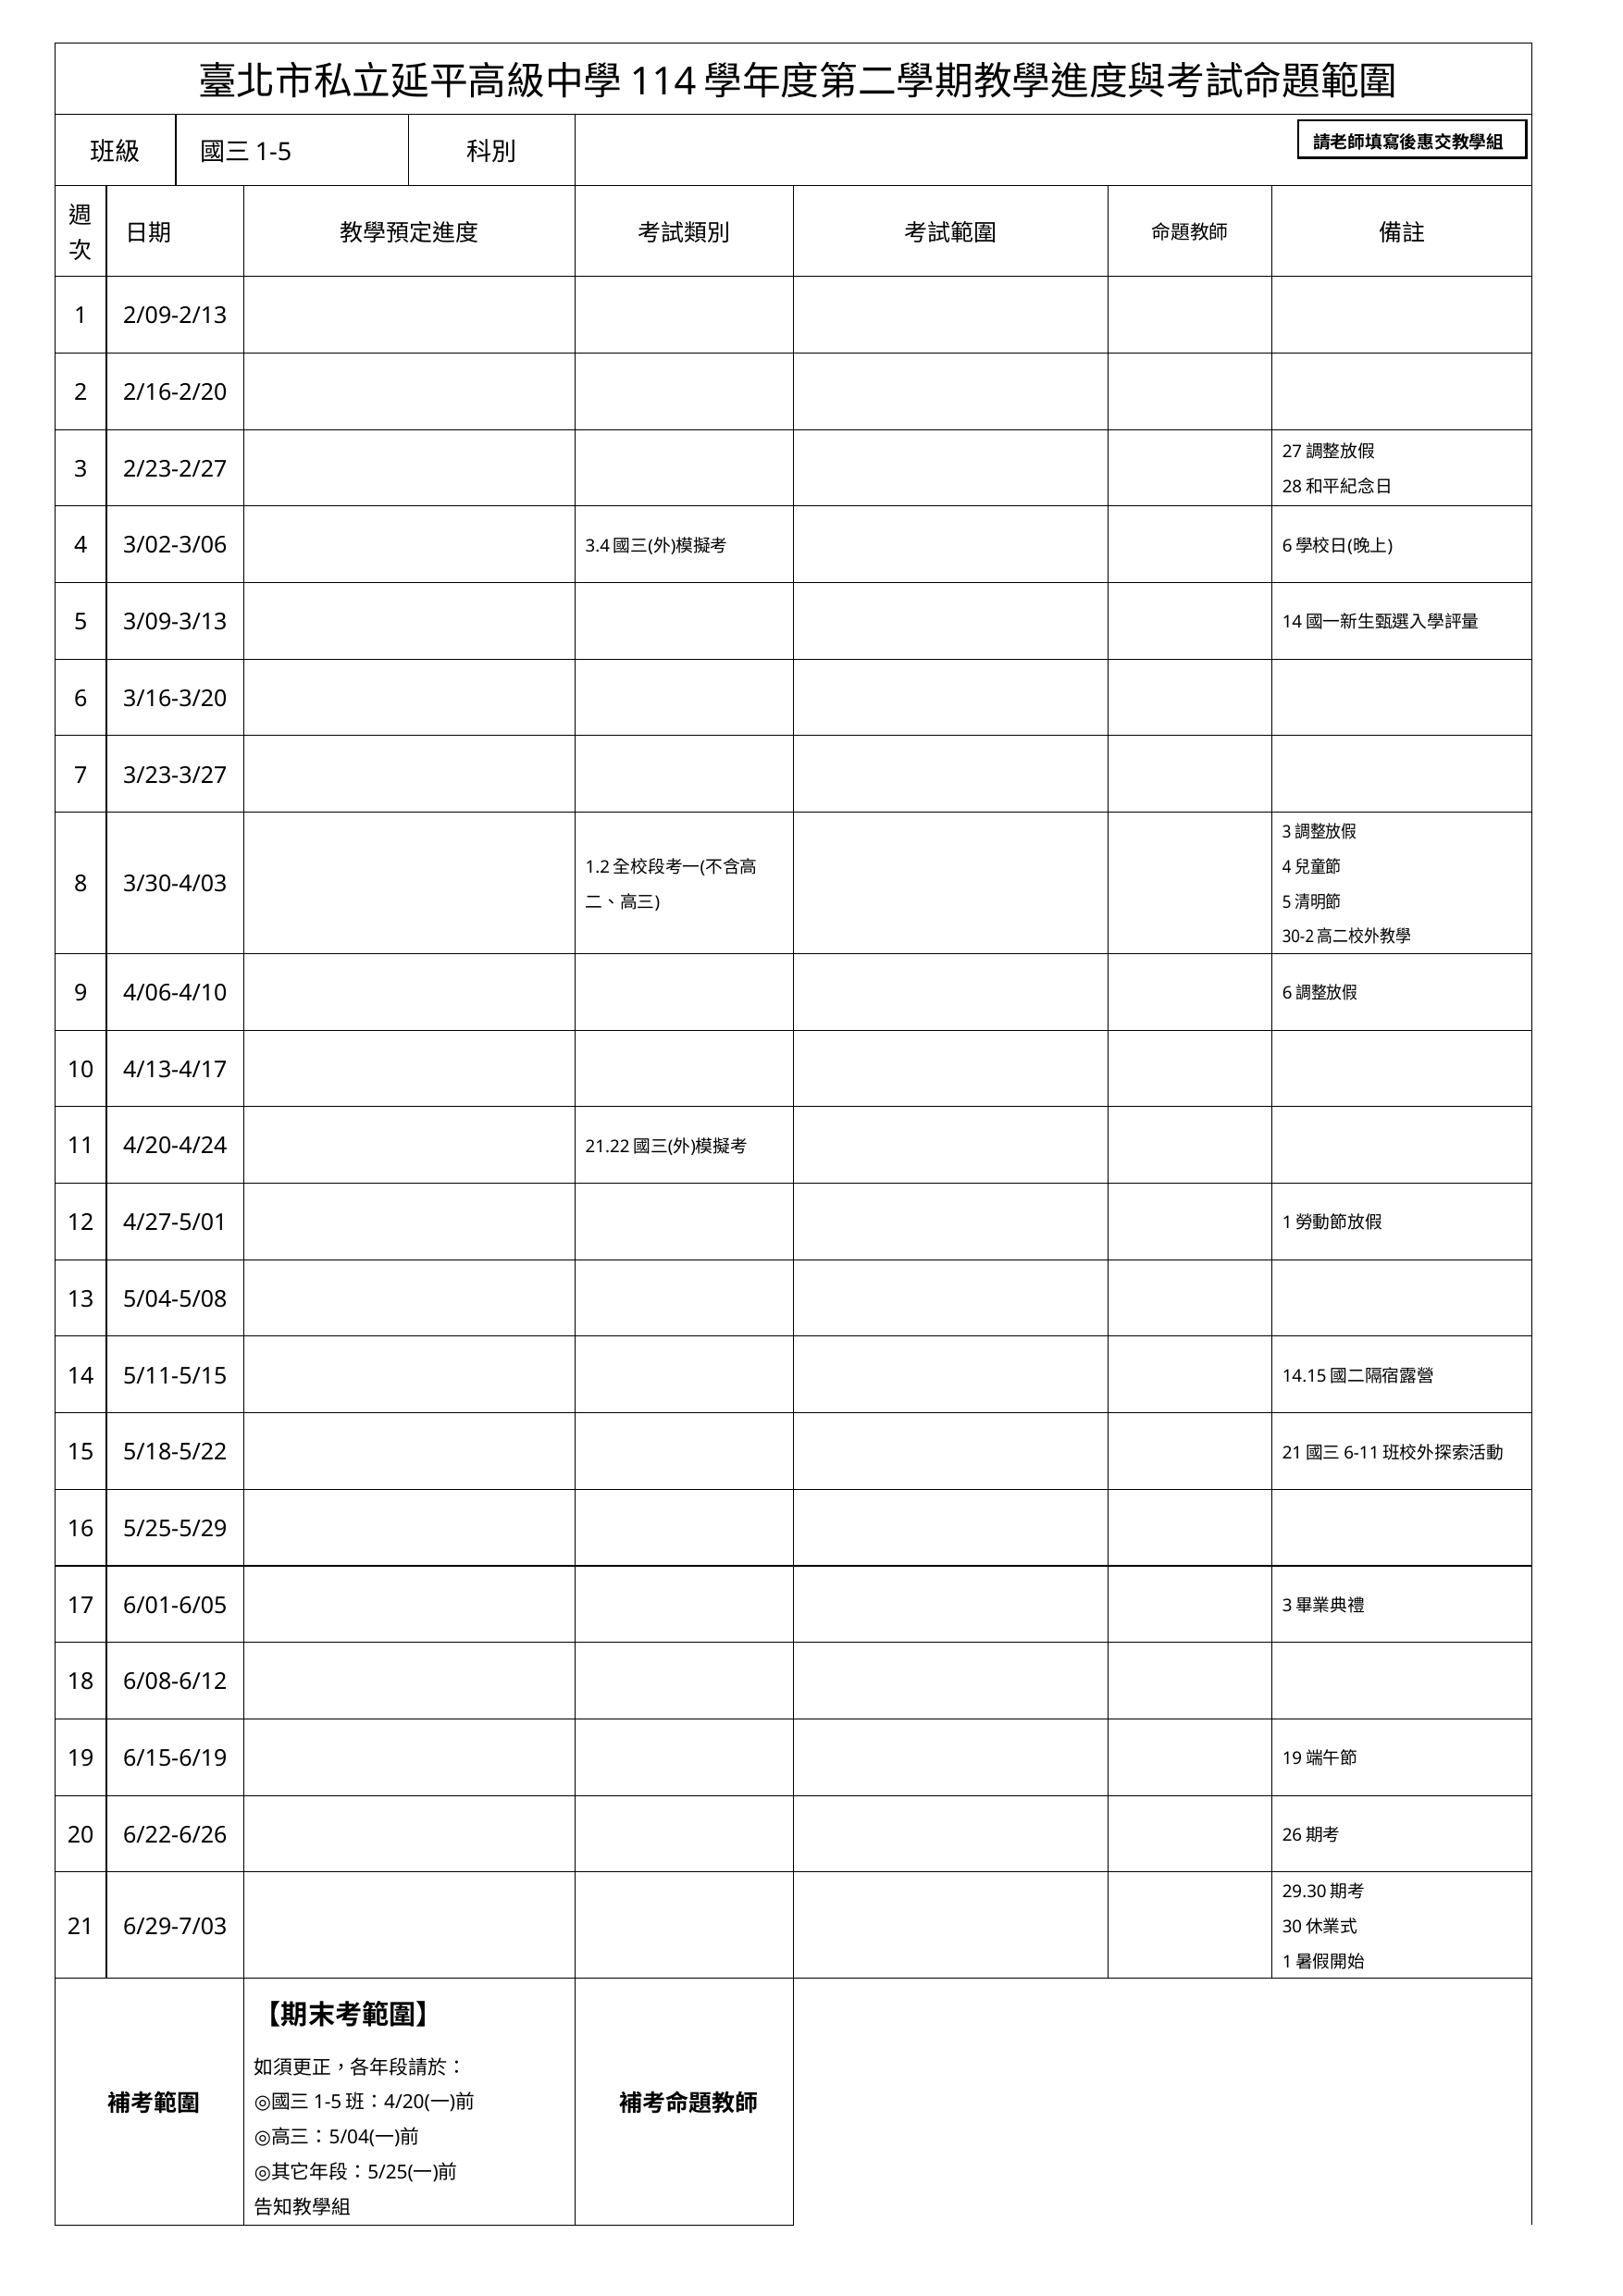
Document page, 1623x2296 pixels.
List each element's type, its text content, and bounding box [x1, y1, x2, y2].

table_cell 4/13-4/17 [107, 1031, 243, 1106]
table_cell 20 [56, 1796, 105, 1871]
table_cell [1109, 1031, 1271, 1106]
table_cell [244, 506, 575, 582]
table_cell [794, 1184, 1108, 1260]
table_cell [794, 1567, 1108, 1642]
table_cell 15 [56, 1413, 105, 1489]
table_cell [576, 1184, 793, 1260]
table_cell 6學校日(晚上) [1272, 506, 1531, 582]
table_cell 6/08-6/12 [107, 1643, 243, 1719]
table_cell 19端午節 [1272, 1719, 1531, 1794]
table_cell 21國三6-11班校外探索活動 [1272, 1413, 1531, 1489]
table_cell 7 [56, 736, 105, 812]
table_cell [794, 1260, 1108, 1335]
table_cell [244, 736, 575, 812]
table_cell 6/22-6/26 [107, 1796, 243, 1871]
table_cell 8 [56, 813, 105, 953]
table_cell 10 [56, 1031, 105, 1106]
table_cell [244, 1107, 575, 1183]
table_cell [244, 1567, 575, 1642]
table_cell [576, 1643, 793, 1719]
table_cell 1.2全校段考一(不含高二、高三) [576, 813, 793, 953]
table_cell [794, 1719, 1108, 1794]
table_cell [1109, 430, 1271, 505]
table_cell [244, 1643, 575, 1719]
table_cell 2 [56, 354, 105, 428]
table_cell [1109, 1872, 1271, 1978]
table_cell [244, 813, 575, 953]
table_cell [1109, 1260, 1271, 1335]
table_cell 13 [56, 1260, 105, 1335]
table_cell 4/27-5/01 [107, 1184, 243, 1260]
table_cell [794, 1872, 1108, 1978]
table_cell 4/20-4/24 [107, 1107, 243, 1183]
table_cell 2/16-2/20 [107, 354, 243, 428]
table_cell [576, 954, 793, 1029]
table_cell [1272, 736, 1531, 812]
table_cell [794, 954, 1108, 1029]
table_cell 考試範圍 [794, 186, 1108, 276]
table_cell [1109, 1796, 1271, 1871]
table_cell [794, 1107, 1108, 1183]
table_cell [794, 1643, 1108, 1719]
table_cell 3/09-3/13 [107, 583, 243, 659]
table_cell [244, 1413, 575, 1489]
table_cell [1272, 1643, 1531, 1719]
table_cell [794, 277, 1108, 353]
table_cell 21.22國三(外)模擬考 [576, 1107, 793, 1183]
table_cell 4/06-4/10 [107, 954, 243, 1029]
table_cell 9 [56, 954, 105, 1029]
table_cell 17 [56, 1567, 105, 1642]
table_cell [1272, 277, 1531, 353]
table_cell [1272, 660, 1531, 735]
table_cell 26期考 [1272, 1796, 1531, 1871]
table_cell 2/23-2/27 [107, 430, 243, 505]
table_cell [244, 954, 575, 1029]
table_cell [576, 1872, 793, 1978]
table_cell [576, 1260, 793, 1335]
table_cell 12 [56, 1184, 105, 1260]
table_cell [1109, 1490, 1271, 1565]
table_cell 3畢業典禮 [1272, 1567, 1531, 1642]
table_cell 6/01-6/05 [107, 1567, 243, 1642]
table_cell [1272, 1031, 1531, 1106]
table_cell [1109, 1643, 1271, 1719]
table_cell [1109, 1567, 1271, 1642]
table_cell [244, 1490, 575, 1565]
table_cell 21 [56, 1872, 105, 1978]
table_cell [794, 1796, 1108, 1871]
table_cell 2/09-2/13 [107, 277, 243, 353]
table_cell 1勞動節放假 [1272, 1184, 1531, 1260]
table_cell [244, 660, 575, 735]
table_cell [794, 1031, 1108, 1106]
table_cell [244, 1260, 575, 1335]
table_cell [794, 506, 1108, 582]
table_cell [576, 1567, 793, 1642]
table_cell 國三1-5 [177, 115, 408, 184]
table_cell [794, 1413, 1108, 1489]
table_cell [576, 1490, 793, 1565]
table_cell 補考命題教師 [576, 1979, 793, 2224]
table_cell [1109, 813, 1271, 953]
table_cell 29.30期考 30休業式 1暑假開始 [1272, 1872, 1531, 1978]
table_cell [576, 1031, 793, 1106]
table_cell [576, 583, 793, 659]
table_cell [794, 430, 1108, 505]
table_cell 3/30-4/03 [107, 813, 243, 953]
table_cell [576, 660, 793, 735]
table_cell [1272, 1260, 1531, 1335]
table_cell [576, 430, 793, 505]
table_cell [244, 277, 575, 353]
table_cell [1272, 354, 1531, 428]
table_cell 14.15國二隔宿露營 [1272, 1336, 1531, 1412]
table_cell [244, 1336, 575, 1412]
table_cell 6/29-7/03 [107, 1872, 243, 1978]
table_cell [244, 354, 575, 428]
table_cell 教學預定進度 [244, 186, 575, 276]
table_cell 命題教師 [1109, 186, 1271, 276]
table_cell 11 [56, 1107, 105, 1183]
table_cell 18 [56, 1643, 105, 1719]
table_cell 5/25-5/29 [107, 1490, 243, 1565]
table_cell [1109, 660, 1271, 735]
table_cell 3 [56, 430, 105, 505]
table_cell [1109, 354, 1271, 428]
table_cell [1109, 277, 1271, 353]
table_cell 日期 [107, 186, 243, 276]
table_cell 5/18-5/22 [107, 1413, 243, 1489]
table_header 臺北市私立延平高級中學114學年度第二學期教學進度與考試命題範圍 [56, 43, 1531, 114]
table_cell 備註 [1272, 186, 1531, 276]
table_cell 3調整放假 4兒童節 5清明節 30-2高二校外教學 [1272, 813, 1531, 953]
table_cell 補考範圍 [56, 1979, 243, 2224]
table_cell 5/11-5/15 [107, 1336, 243, 1412]
table_cell [576, 277, 793, 353]
table_cell [244, 1872, 575, 1978]
table_cell 19 [56, 1719, 105, 1794]
table_cell [244, 1031, 575, 1106]
table_cell 5/04-5/08 [107, 1260, 243, 1335]
table_cell [244, 430, 575, 505]
table_cell 5 [56, 583, 105, 659]
table_cell [576, 1719, 793, 1794]
table_cell [1109, 736, 1271, 812]
table_cell [794, 660, 1108, 735]
table_cell 16 [56, 1490, 105, 1565]
table_cell [576, 1336, 793, 1412]
table_cell 3.4國三(外)模擬考 [576, 506, 793, 582]
table_cell 1 [56, 277, 105, 353]
table_cell 4 [56, 506, 105, 582]
table_cell 6調整放假 [1272, 954, 1531, 1029]
table_cell [1109, 1413, 1271, 1489]
table_cell 班級 [56, 115, 175, 184]
table_cell 科別 [409, 115, 575, 184]
table_cell [1109, 1719, 1271, 1794]
table_cell 3/02-3/06 [107, 506, 243, 582]
table_cell [576, 1796, 793, 1871]
table_cell [794, 736, 1108, 812]
table_cell 3/16-3/20 [107, 660, 243, 735]
table_cell [244, 1796, 575, 1871]
table_cell 週次 [56, 186, 105, 276]
table_cell [1109, 583, 1271, 659]
table_cell 6/15-6/19 [107, 1719, 243, 1794]
table_cell 27調整放假 28和平紀念日 [1272, 430, 1531, 505]
table_cell [244, 583, 575, 659]
table_cell [794, 354, 1108, 428]
table_cell [1272, 1107, 1531, 1183]
table_cell [244, 1719, 575, 1794]
table_cell 考試類別 [576, 186, 793, 276]
table_cell [1109, 506, 1271, 582]
table_cell 3/23-3/27 [107, 736, 243, 812]
table_cell [1109, 954, 1271, 1029]
table_cell [794, 1336, 1108, 1412]
table_cell [794, 583, 1108, 659]
table_cell [794, 813, 1108, 953]
table_cell [794, 1979, 1531, 2224]
table_cell 14國一新生甄選入學評量 [1272, 583, 1531, 659]
table_cell 14 [56, 1336, 105, 1412]
table_cell [576, 736, 793, 812]
table_cell [1109, 1184, 1271, 1260]
table_cell [1109, 1107, 1271, 1183]
table_cell [576, 115, 1531, 184]
table_cell [1109, 1336, 1271, 1412]
table_cell [576, 1413, 793, 1489]
table_cell [794, 1490, 1108, 1565]
table_cell [1272, 1490, 1531, 1565]
table_cell 6 [56, 660, 105, 735]
table_cell 【期末考範圍】 如須更正，各年段請於： ◎國三1-5班：4/20(一)前 ◎高三：5/04(一)前 ◎其它年段：5/25(一)前 告知教學組 [244, 1979, 575, 2224]
table_cell [576, 354, 793, 428]
table_cell [244, 1184, 575, 1260]
